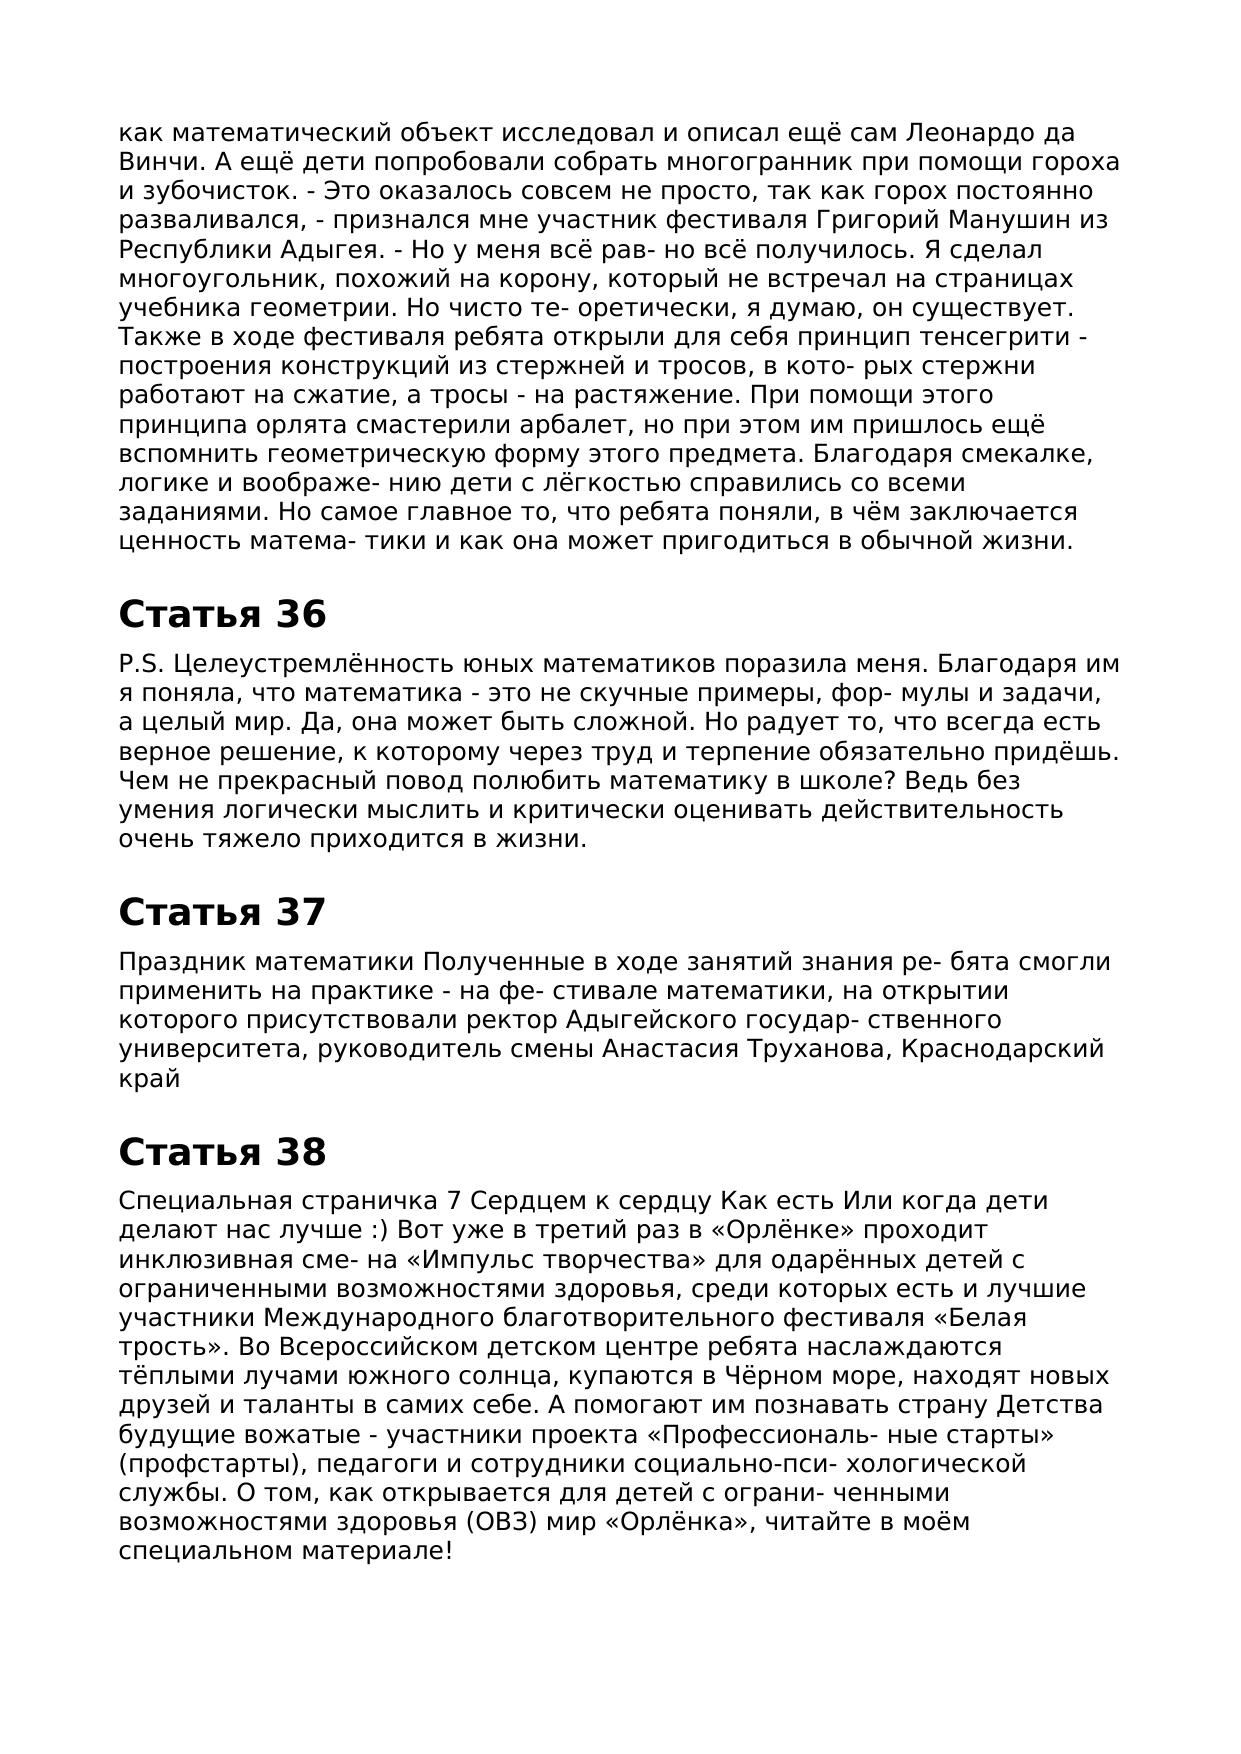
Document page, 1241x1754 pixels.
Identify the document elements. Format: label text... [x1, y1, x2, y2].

text как математический объект исследовал и описал ещё сам Леонардо да Винчи. А ещё дети попробовали собрать многогранник при помощи гороха и зубочисток. - Это оказалось совсем не просто, так как горох постоянно разваливался, - признался мне участник фестиваля Григорий Манушин из Республики Адыгея. - Но у меня всё рав- но всё получилось. Я сделал многоугольник, похожий на корону, который не встречал на страницах учебника геометрии. Но чисто те- оретически, я думаю, он существует. Также в ходе фестиваля ребята открыли для себя принцип тенсегрити - построения конструкций из стержней и тросов, в кото- рых стержни работают на сжатие, а тросы - на растяжение. При помощи этого принципа орлята смастерили арбалет, но при этом им пришлось ещё вспомнить геометрическую форму этого предмета. Благодаря смекалке, логике и воображе- нию дети с лёгкостью справились со всеми заданиями. Но самое главное то, что ребята поняли, в чём заключается ценность матема- тики и как она может пригодиться в обычной жизни. [118, 118, 1122, 556]
text P.S. Целеустремлённость юных математиков поразила меня. Благодаря им я поняла, что математика - это не скучные примеры, фор- мулы и задачи, а целый мир. Да, она может быть сложной. Но радует то, что всегда есть верное решение, к которому через труд и терпение обязательно придёшь. Чем не прекрасный повод полюбить математику в школе? Ведь без умения логически мыслить и критически оценивать действительность очень тяжело приходится в жизни. [118, 649, 1122, 853]
text Специальная страничка 7 Сердцем к сердцу Как есть Или когда дети делают нас лучше :) Вот уже в третий раз в «Орлёнке» проходит инклюзивная сме- на «Импульс творчества» для одарённых детей с ограниченными возможностями здоровья, среди которых есть и лучшие участники Международного благотворительного фестиваля «Белая трость». Во Всероссийском детском центре ребята наслаждаются тёплыми лучами южного солнца, купаются в Чёрном море, находят новых друзей и таланты в самих себе. А помогают им познавать страну Детства будущие вожатые - участники проекта «Профессиональ- ные старты» (профстарты), педагоги и сотрудники социально-пси- хологической службы. О том, как открывается для детей с ограни- ченными возможностями здоровья (ОВЗ) мир «Орлёнка», читайте в моём специальном материале! [118, 1187, 1122, 1566]
subtitle Статья 36 [118, 593, 1122, 637]
subtitle Статья 37 [118, 891, 1122, 934]
subtitle Статья 38 [118, 1130, 1122, 1174]
text Праздник математики Полученные в ходе занятий знания ре- бята смогли применить на практике - на фе- стивале математики, на открытии которого присутствовали ректор Адыгейского государ- ственного университета, руководитель смены Анастасия Труханова, Краснодарский край [118, 947, 1122, 1093]
